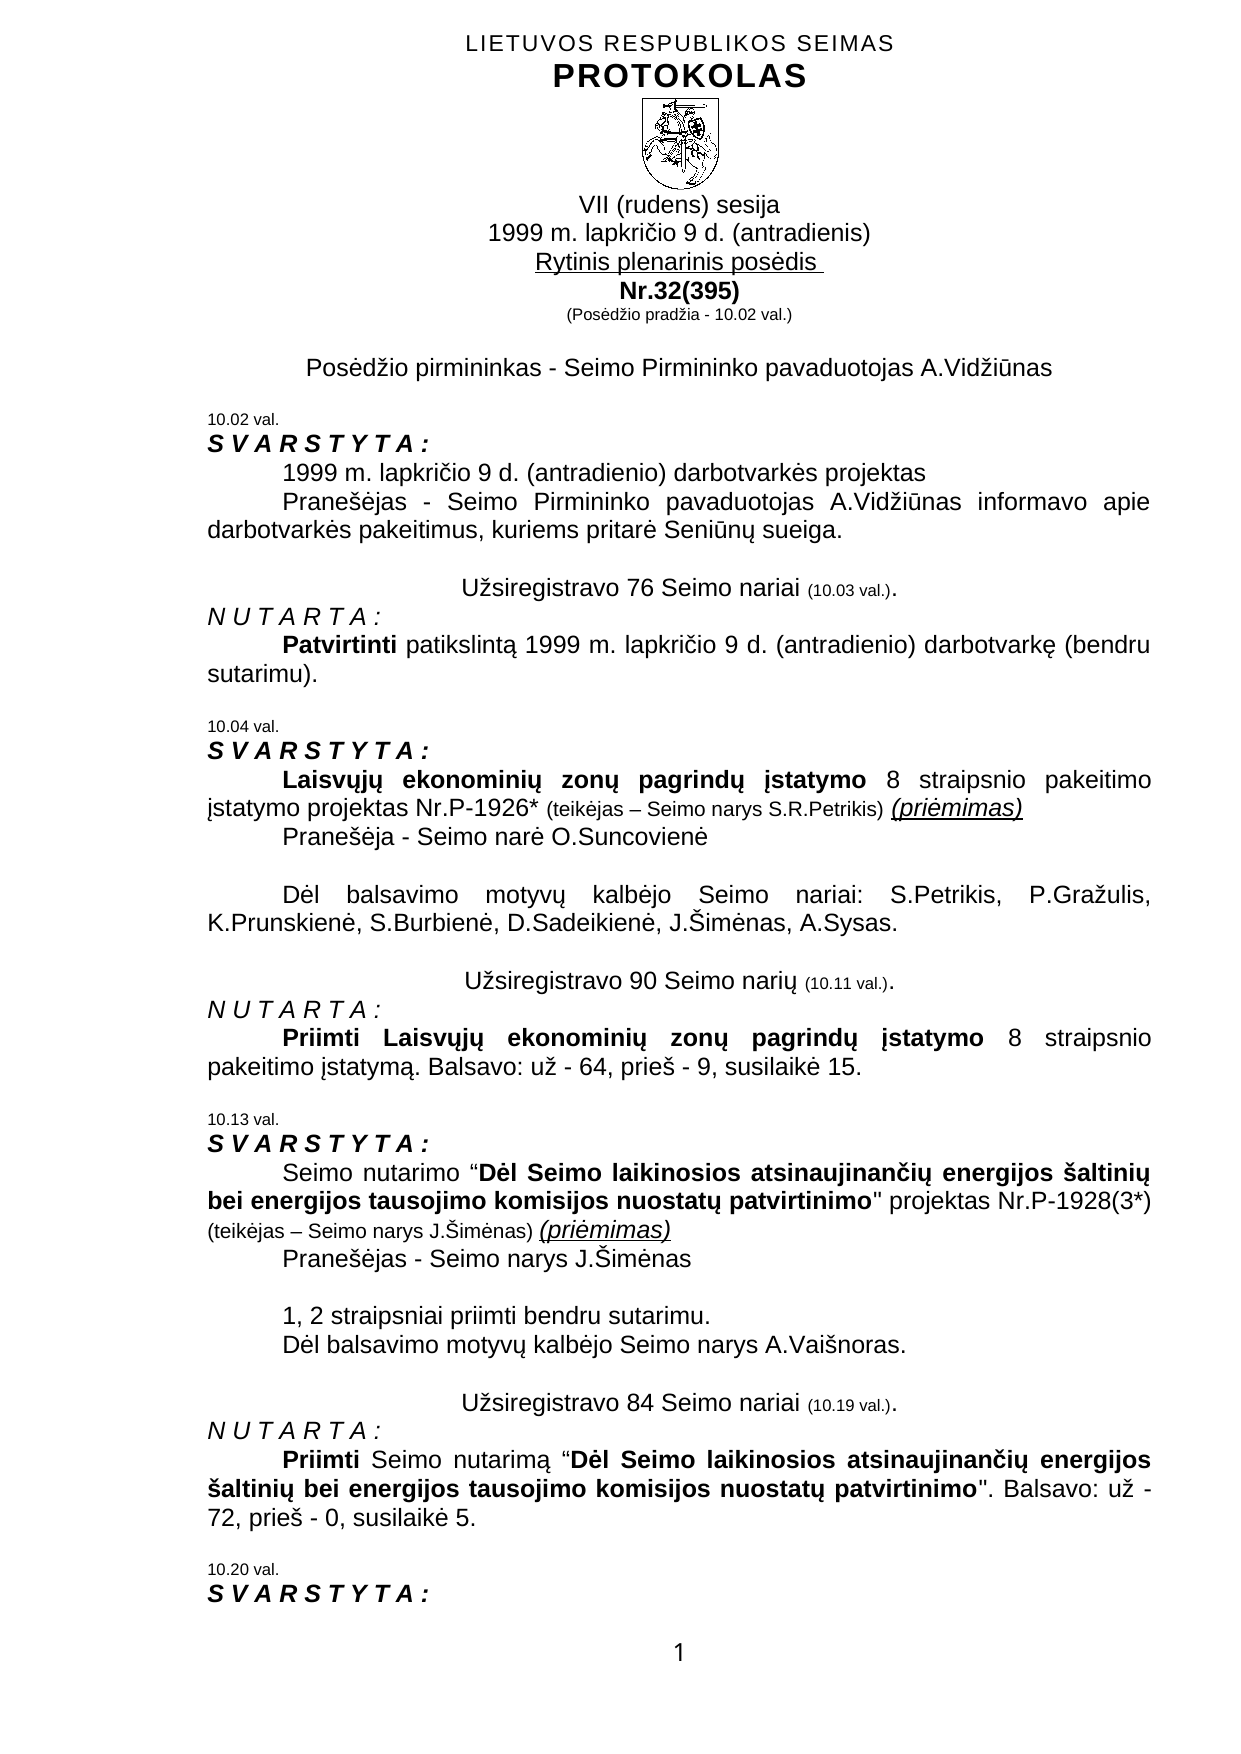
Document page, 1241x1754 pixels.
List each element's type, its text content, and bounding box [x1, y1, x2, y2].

text N U T A R T A : [207, 1416, 1152, 1445]
text Nr.32(395) [207, 276, 1152, 304]
text 10.20 val. [207, 1560, 1152, 1579]
text Dėl balsavimo motyvų kalbėjo Seimo nariai: S.Petrikis, P.Gražulis, K.Prunskienė, S.Burbienė, D.Sadeikienė, J.Šimėnas, A.Sysas. [207, 879, 1152, 937]
text 1999 m. lapkričio 9 d. (antradienio) darbotvarkės projektas [207, 458, 1152, 487]
text 10.04 val. [207, 717, 1152, 736]
text Užsiregistravo 76 Seimo nariai (10.03 val.). [207, 573, 1152, 602]
text S V A R S T Y T A : [207, 736, 1152, 764]
text S V A R S T Y T A : [207, 429, 1152, 458]
text Patvirtinti patikslintą 1999 m. lapkričio 9 d. (antradienio) darbotvarkę (bendru sutarimu). [207, 630, 1152, 688]
text Posėdžio pirmininkas - Seimo Pirmininko pavaduotojas A.Vidžiūnas [207, 352, 1152, 381]
text Užsiregistravo 90 Seimo narių (10.11 val.). [207, 966, 1152, 994]
text Pranešėja - Seimo narė O.Suncovienė [207, 822, 1152, 851]
text 1, 2 straipsniai priimti bendru sutarimu. [207, 1301, 1152, 1330]
text Pranešėjas - Seimo narys J.Šimėnas [207, 1244, 1152, 1272]
text PROTOKOLAS [207, 56, 1152, 95]
text N U T A R T A : [207, 602, 1152, 630]
text Priimti Laisvųjų ekonominių zonų pagrindų įstatymo 8 straipsnio pakeitimo įstatymą. Balsavo: už - 64, prieš - 9, susilaikė 15. [207, 1023, 1152, 1081]
text (Posėdžio pradžia - 10.02 val.) [207, 304, 1152, 324]
text 10.13 val. [207, 1109, 1152, 1129]
text Laisvųjų ekonominių zonų pagrindų įstatymo 8 straipsnio pakeitimo įstatymo projektas Nr.P-1926* (teikėjas – Seimo narys S.R.Petrikis) (priėmimas) [207, 764, 1152, 822]
text Seimo nutarimo “Dėl Seimo laikinosios atsinaujinančių energijos šaltinių bei energijos tausojimo komisijos nuostatų patvirtinimo" projektas Nr.P-1928(3*) (teikėjas – Seimo narys J.Šimėnas) (priėmimas) [207, 1157, 1152, 1244]
text Dėl balsavimo motyvų kalbėjo Seimo narys A.Vaišnoras. [207, 1330, 1152, 1359]
text 1999 m. lapkričio 9 d. (antradienis) [207, 218, 1152, 247]
text LIETUVOS RESPUBLIKOS SEIMAS [207, 30, 1152, 56]
text Užsiregistravo 84 Seimo nariai (10.19 val.). [207, 1387, 1152, 1416]
text Priimti Seimo nutarimą “Dėl Seimo laikinosios atsinaujinančių energijos šaltinių bei energijos tausojimo komisijos nuostatų patvirtinimo". Balsavo: už - 72, prieš - 0, susilaikė 5. [207, 1445, 1152, 1531]
text Pranešėjas - Seimo Pirmininko pavaduotojas A.Vidžiūnas informavo apie darbotvarkės pakeitimus, kuriems pritarė Seniūnų sueiga. [207, 487, 1152, 544]
text N U T A R T A : [207, 994, 1152, 1023]
text S V A R S T Y T A : [207, 1579, 1152, 1608]
text VII (rudens) sesija [207, 95, 1152, 218]
text S V A R S T Y T A : [207, 1129, 1152, 1157]
text 10.02 val. [207, 410, 1152, 429]
text Rytinis plenarinis posėdis [207, 247, 1152, 276]
